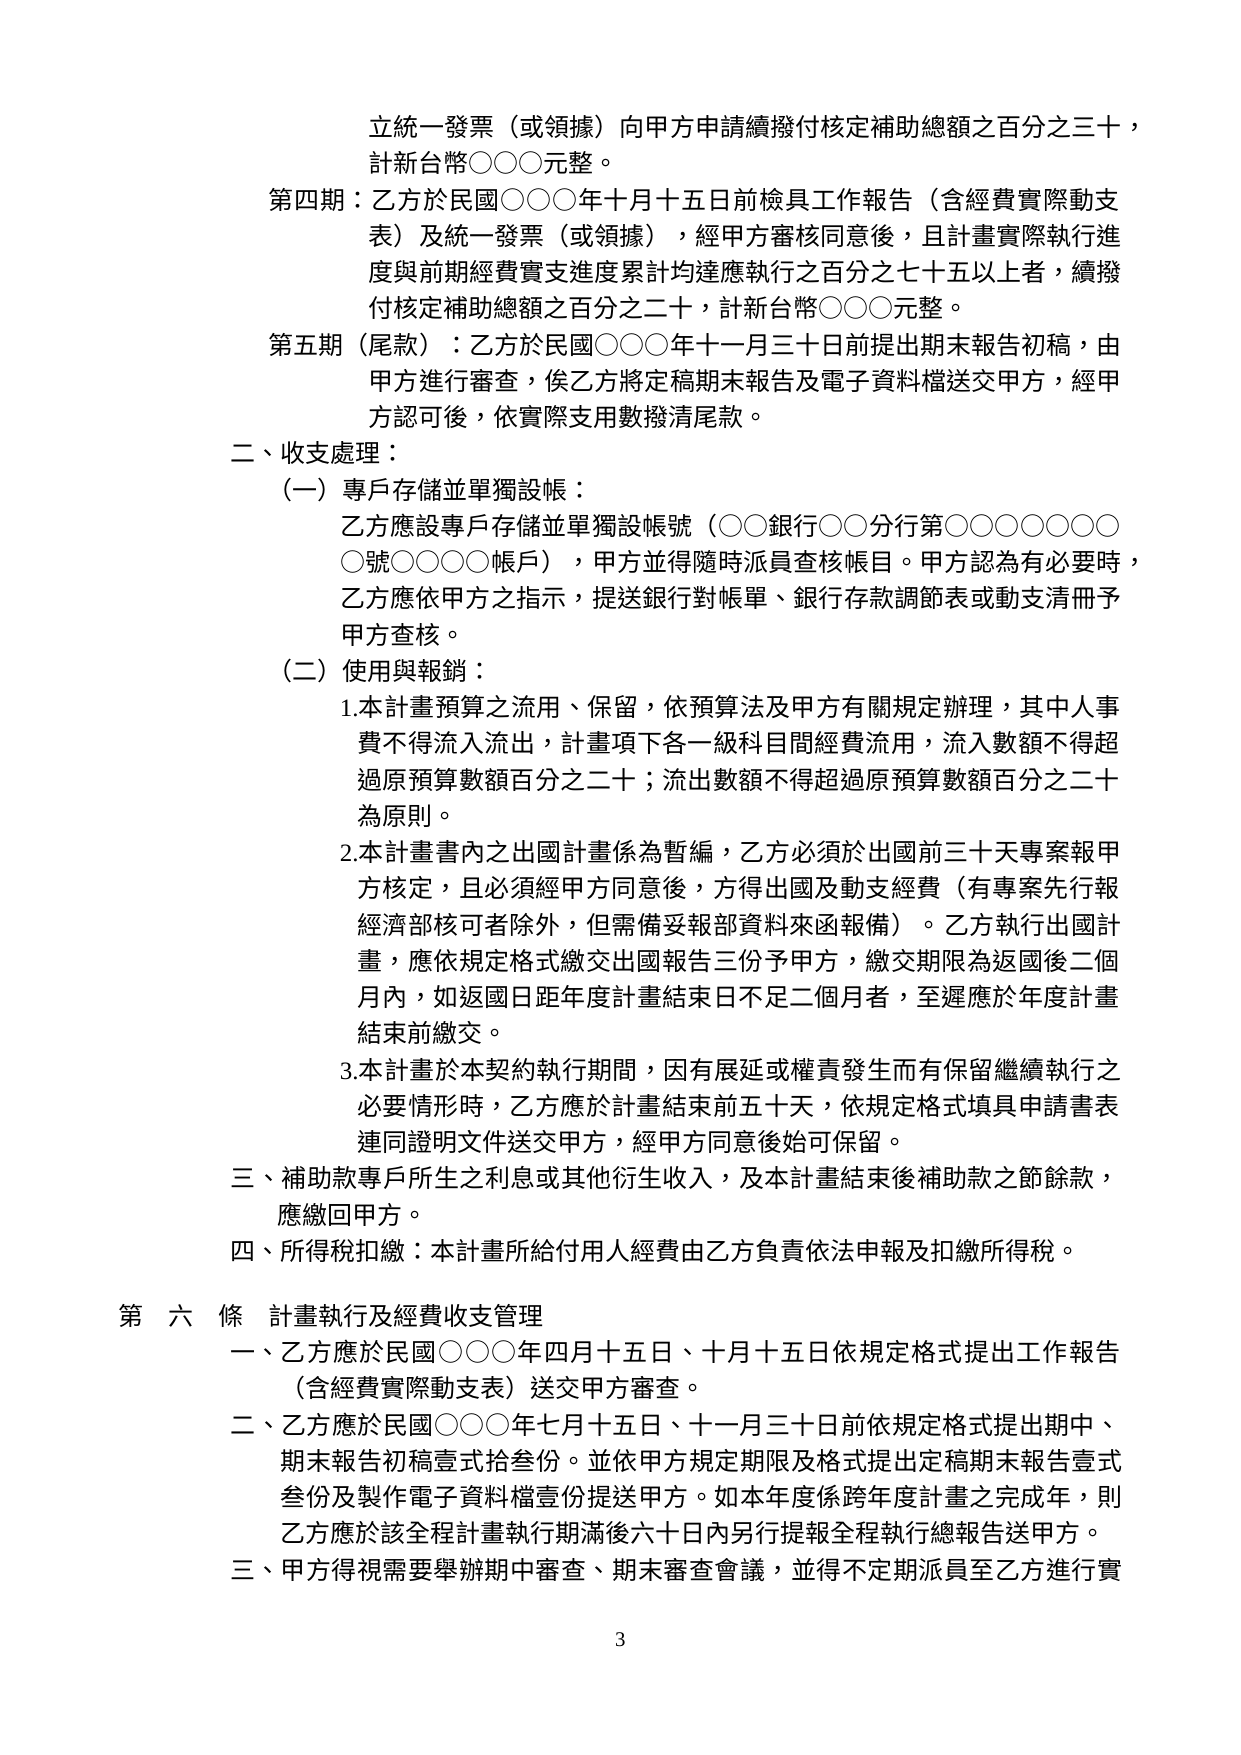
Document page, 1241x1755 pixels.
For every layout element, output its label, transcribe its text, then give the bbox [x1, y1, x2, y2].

text 1.本計畫預算之流用、保留，依預算法及甲方有關規定辦理，其中人事費不得流入流出，計畫項下各一級科目間經費流用，流入數額不得超過原預算數額百分之二十；流出數額不得超過原預算數額百分之二十為原則。 [339, 688, 1122, 833]
text 三、補助款專戶所生之利息或其他衍生收入，及本計畫結束後補助款之節餘款，應繳回甲方。 [231, 1159, 1122, 1231]
text （一）專戶存儲並單獨設帳： [267, 470, 1122, 506]
text 第四期：乙方於民國○○○年十月十五日前檢具工作報告（含經費實際動支表）及統一發票（或領據），經甲方審核同意後，且計畫實際執行進度與前期經費實支進度累計均達應執行之百分之七十五以上者，續撥付核定補助總額之百分之二十，計新台幣○○○元整。 [268, 180, 1122, 325]
text 2.本計畫書內之出國計畫係為暫編，乙方必須於出國前三十天專案報甲方核定，且必須經甲方同意後，方得出國及動支經費（有專案先行報經濟部核可者除外，但需備妥報部資料來函報備）。乙方執行出國計畫，應依規定格式繳交出國報告三份予甲方，繳交期限為返國後二個月內，如返國日距年度計畫結束日不足二個月者，至遲應於年度計畫結束前繳交。 [339, 833, 1122, 1050]
text 第 六 條 計畫執行及經費收支管理 [118, 1296, 1122, 1333]
text 三、 甲方得視需要舉辦期中審查、期末審查會議，並得不定期派員至乙方進行實 [230, 1550, 1122, 1586]
text 第五期（尾款）：乙方於民國○○○年十一月三十日前提出期末報告初稿，由甲方進行審查，俟乙方將定稿期末報告及電子資料檔送交甲方，經甲方認可後，依實際支用數撥清尾款。 [268, 325, 1122, 434]
text 二、乙方應於民國○○○年七月十五日、十一月三十日前依規定格式提出期中、期末報告初稿壹式拾叁份。並依甲方規定期限及格式提出定稿期末報告壹式叁份及製作電子資料檔壹份提送甲方。如本年度係跨年度計畫之完成年，則乙方應於該全程計畫執行期滿後六十日內另行提報全程執行總報告送甲方。 [230, 1405, 1122, 1550]
text 二、收支處理： [230, 434, 1122, 470]
text 四、所得稅扣繳：本計畫所給付用人經費由乙方負責依法申報及扣繳所得稅。 [230, 1231, 1122, 1268]
text 第三期：乙方於民國○○○年七月十五日前提出期中報告初稿（含經費實際動支表），由甲方進行審查，經甲方同意後，且計畫實際執行進度與前期經費實支進度累計均達應執行之百分之七十五以上者，再由乙方開立統一發票（或領據）向甲方申請續撥付核定補助總額之百分之三十，計新台幣○○○元整。 [268, 108, 1122, 180]
text 乙方應設專戶存儲並單獨設帳號（○○銀行○○分行第○○○○○○○○號○○○○帳戶），甲方並得隨時派員查核帳目。甲方認為有必要時，乙方應依甲方之指示，提送銀行對帳單、銀行存款調節表或動支清冊予甲方查核。 [340, 506, 1122, 651]
text 3.本計畫於本契約執行期間，因有展延或權責發生而有保留繼續執行之必要情形時，乙方應於計畫結束前五十天，依規定格式填具申請書表連同證明文件送交甲方，經甲方同意後始可保留。 [339, 1050, 1122, 1159]
text 一、 乙方應於民國○○○年四月十五日、十月十五日依規定格式提出工作報告（含經費實際動支表）送交甲方審查。 [230, 1333, 1122, 1405]
text （二）使用與報銷： [267, 651, 1122, 688]
